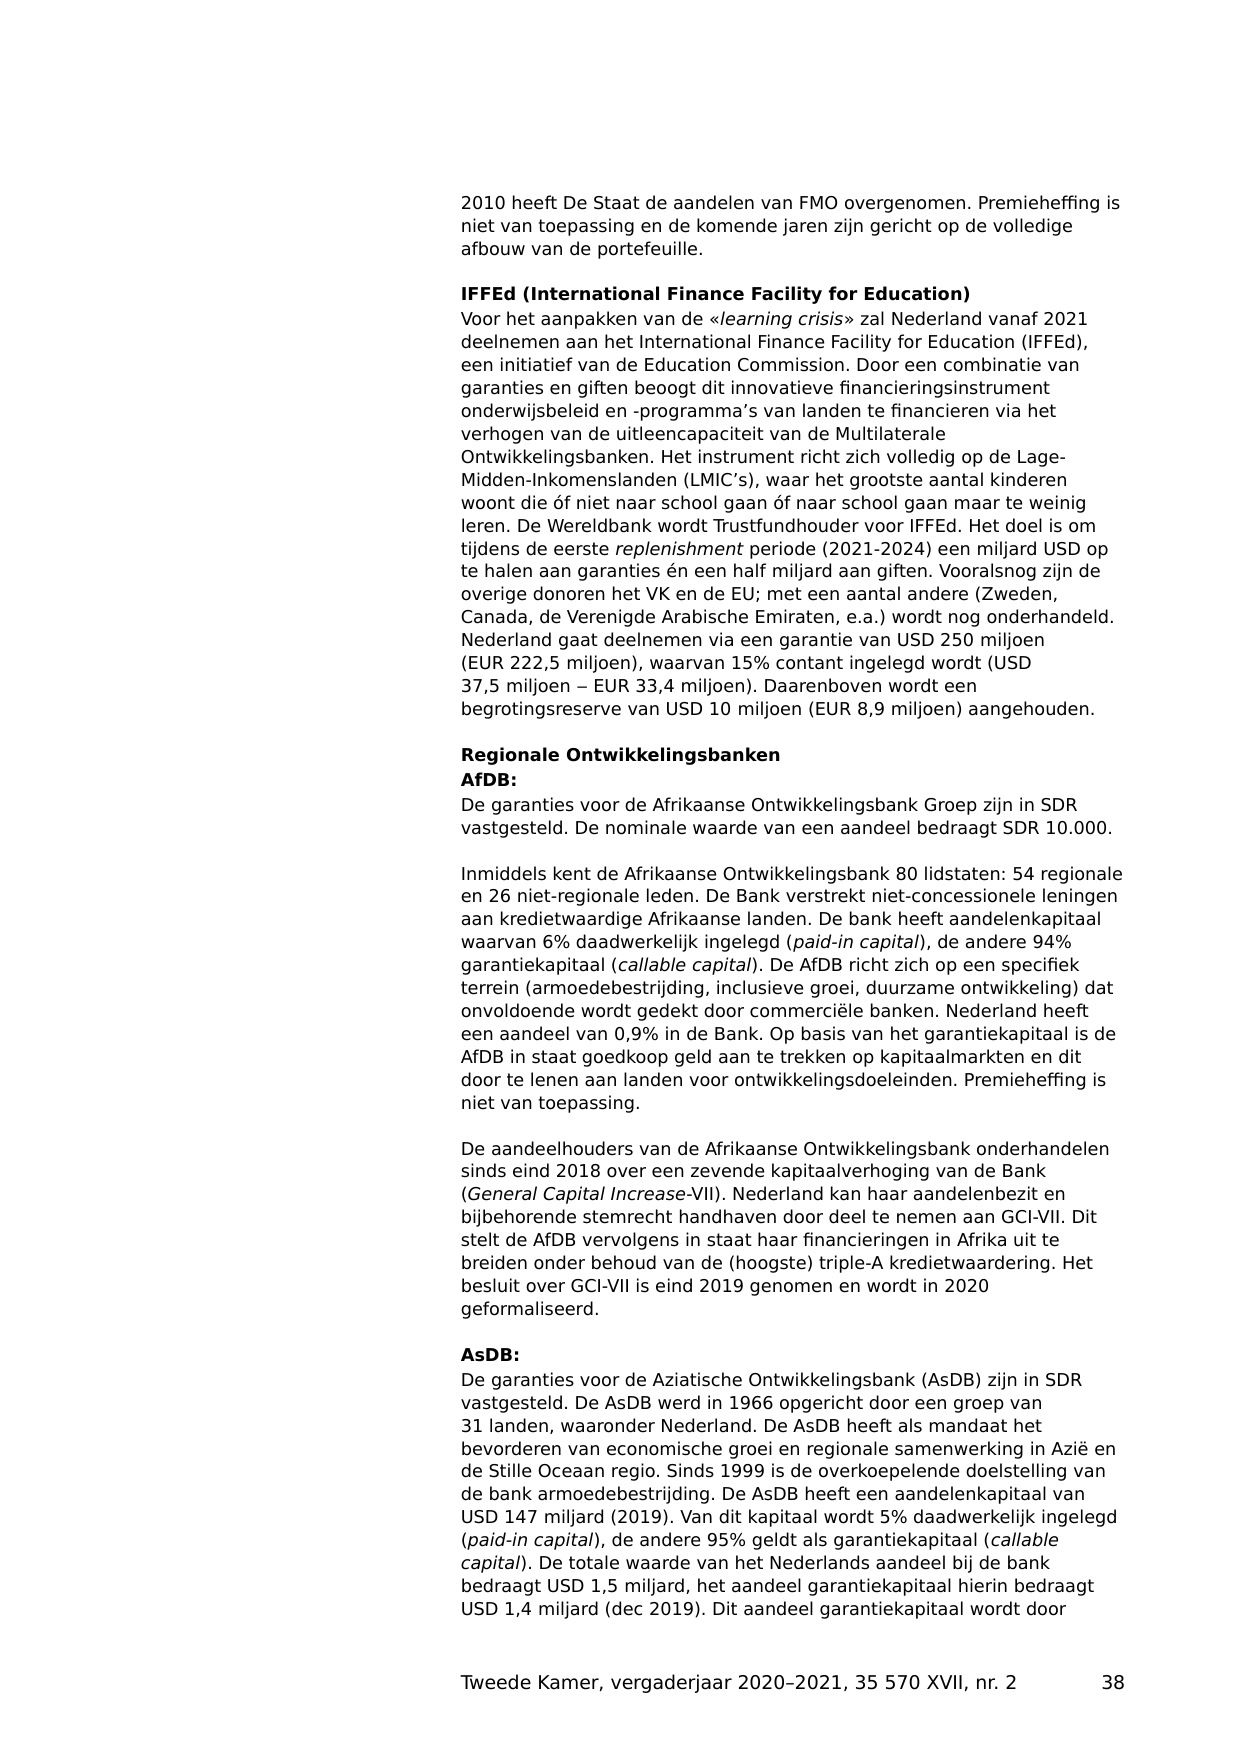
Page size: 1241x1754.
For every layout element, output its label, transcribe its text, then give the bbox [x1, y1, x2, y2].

text AsDB: [461, 1343, 1125, 1366]
text De garanties voor de Aziatische Ontwikkelingsbank (AsDB) zijn in SDR vastgesteld. De AsDB werd in 1966 opgericht door een groep van 31 landen, waaronder Nederland. De AsDB heeft als mandaat het bevorderen van economische groei en regionale samenwerking in Azië en de Stille Oceaan regio. Sinds 1999 is de overkoepelende doelstelling van de bank armoedebestrijding. De AsDB heeft een aandelenkapitaal van USD 147 miljard (2019). Van dit kapitaal wordt 5% daadwerkelijk ingelegd (paid-in capital), de andere 95% geldt als garantiekapitaal (callable capital). De totale waarde van het Nederlands aandeel bij de bank bedraagt USD 1,5 miljard, het aandeel garantiekapitaal hierin bedraagt USD 1,4 miljard (dec 2019). Dit aandeel garantiekapitaal wordt door [461, 1368, 1125, 1620]
text Inmiddels kent de Afrikaanse Ontwikkelingsbank 80 lidstaten: 54 regionale en 26 niet-regionale leden. De Bank verstrekt niet-concessionele leningen aan kredietwaardige Afrikaanse landen. De bank heeft aandelenkapitaal waarvan 6% daadwerkelijk ingelegd (paid-in capital), de andere 94% garantiekapitaal (callable capital). De AfDB richt zich op een specifiek terrein (armoedebestrijding, inclusieve groei, duurzame ontwikkeling) dat onvoldoende wordt gedekt door commerciële banken. Nederland heeft een aandeel van 0,9% in de Bank. Op basis van het garantiekapitaal is de AfDB in staat goedkoop geld aan te trekken op kapitaalmarkten en dit door te lenen aan landen voor ontwikkelingsdoeleinden. Premieheffing is niet van toepassing. [461, 862, 1125, 1114]
text Regionale Ontwikkelingsbanken [461, 743, 1125, 766]
text AfDB: [461, 768, 1125, 791]
text De aandeelhouders van de Afrikaanse Ontwikkelingsbank onderhandelen sinds eind 2018 over een zevende kapitaalverhoging van de Bank (General Capital Increase-VII). Nederland kan haar aandelenbezit en bijbehorende stemrecht handhaven door deel te nemen aan GCI-VII. Dit stelt de AfDB vervolgens in staat haar financieringen in Afrika uit te breiden onder behoud van de (hoogste) triple-A kredietwaardering. Het besluit over GCI-VII is eind 2019 genomen en wordt in 2020 geformaliseerd. [461, 1137, 1125, 1320]
text De garanties voor de Afrikaanse Ontwikkelingsbank Groep zijn in SDR vastgesteld. De nominale waarde van een aandeel bedraagt SDR 10.000. [461, 793, 1125, 839]
text 2010 heeft De Staat de aandelen van FMO overgenomen. Premieheffing is niet van toepassing en de komende jaren zijn gericht op de volledige afbouw van de portefeuille. [461, 191, 1125, 259]
text Voor het aanpakken van de «learning crisis» zal Nederland vanaf 2021 deelnemen aan het International Finance Facility for Education (IFFEd), een initiatief van de Education Commission. Door een combinatie van garanties en giften beoogt dit innovatieve financieringsinstrument onderwijsbeleid en -programma’s van landen te financieren via het verhogen van de uitleencapaciteit van de Multilaterale Ontwikkelingsbanken. Het instrument richt zich volledig op de Lage-Midden-Inkomenslanden (LMIC’s), waar het grootste aantal kinderen woont die óf niet naar school gaan óf naar school gaan maar te weinig leren. De Wereldbank wordt Trustfundhouder voor IFFEd. Het doel is om tijdens de eerste replenishment periode (2021-2024) een miljard USD op te halen aan garanties én een half miljard aan giften. Vooralsnog zijn de overige donoren het VK en de EU; met een aantal andere (Zweden, Canada, de Verenigde Arabische Emiraten, e.a.) wordt nog onderhandeld. Nederland gaat deelnemen via een garantie van USD 250 miljoen (EUR 222,5 miljoen), waarvan 15% contant ingelegd wordt (USD 37,5 miljoen ‒ EUR 33,4 miljoen). Daarenboven wordt een begrotingsreserve van USD 10 miljoen (EUR 8,9 miljoen) aangehouden. [461, 307, 1125, 720]
text IFFEd (International Finance Facility for Education) [461, 282, 1125, 305]
